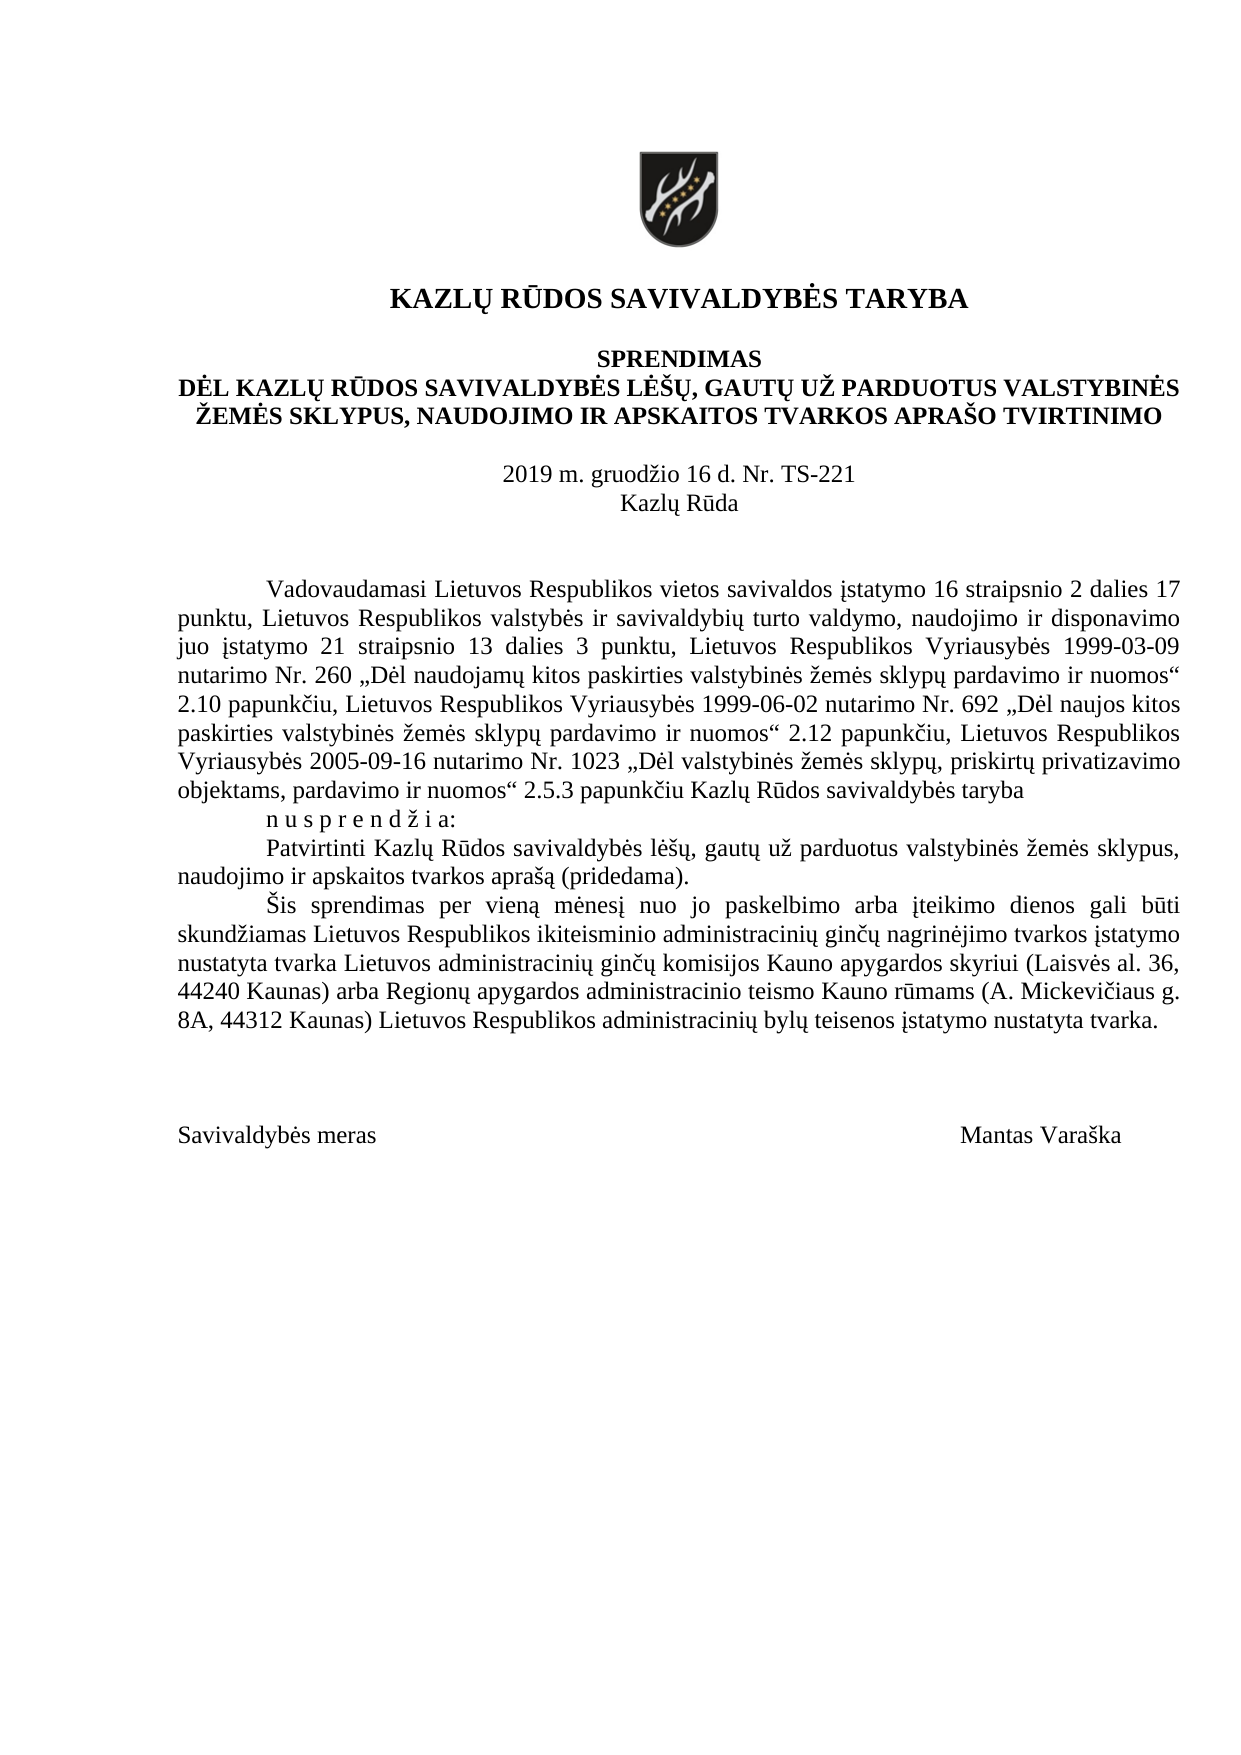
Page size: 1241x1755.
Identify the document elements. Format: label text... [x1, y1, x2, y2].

text SPRENDIMAS [177, 344, 1181, 373]
text KAZLŲ RŪDOS SAVIVALDYBĖS TARYBA [177, 282, 1181, 315]
text 2019 m. gruodžio 16 d. Nr. TS-221 [177, 459, 1181, 488]
text Patvirtinti Kazlų Rūdos savivaldybės lėšų, gautų už parduotus valstybinės žemės sklypus, naudojimo ir apskaitos tvarkos aprašą (pridedama). [177, 833, 1181, 890]
text Kazlų Rūda [177, 488, 1181, 516]
text Šis sprendimas per vieną mėnesį nuo jo paskelbimo arba įteikimo dienos gali būti skundžiamas Lietuvos Respublikos ikiteisminio administracinių ginčų nagrinėjimo tvarkos įstatymo nustatyta tvarka Lietuvos administracinių ginčų komisijos Kauno apygardos skyriui (Laisvės al. 36, 44240 Kaunas) arba Regionų apygardos administracinio teismo Kauno rūmams (A. Mickevičiaus g. 8A, 44312 Kaunas) Lietuvos Respublikos administracinių bylų teisenos įstatymo nustatyta tvarka. [177, 890, 1181, 1034]
text Vadovaudamasi Lietuvos Respublikos vietos savivaldos įstatymo 16 straipsnio 2 dalies 17 punktu, Lietuvos Respublikos valstybės ir savivaldybių turto valdymo, naudojimo ir disponavimo juo įstatymo 21 straipsnio 13 dalies 3 punktu, Lietuvos Respublikos Vyriausybės 1999-03-09 nutarimo Nr. 260 „Dėl naudojamų kitos paskirties valstybinės žemės sklypų pardavimo ir nuomos“ 2.10 papunkčiu, Lietuvos Respublikos Vyriausybės 1999-06-02 nutarimo Nr. 692 „Dėl naujos kitos paskirties valstybinės žemės sklypų pardavimo ir nuomos“ 2.12 papunkčiu, Lietuvos Respublikos Vyriausybės 2005-09-16 nutarimo Nr. 1023 „Dėl valstybinės žemės sklypų, priskirtų privatizavimo objektams, pardavimo ir nuomos“ 2.5.3 papunkčiu Kazlų Rūdos savivaldybės taryba [177, 574, 1181, 804]
text DĖL KAZLŲ RŪDOS SAVIVALDYBĖS LĖŠŲ, GAUTŲ UŽ PARDUOTUS VALSTYBINĖS ŽEMĖS SKLYPUS, NAUDOJIMO IR APSKAITOS TVARKOS APRAŠO TVIRTINIMO [177, 373, 1181, 430]
text Savivaldybės meras Mantas Varaška [177, 1120, 1181, 1149]
text n u s p r e n d ž i a: [177, 804, 1181, 833]
